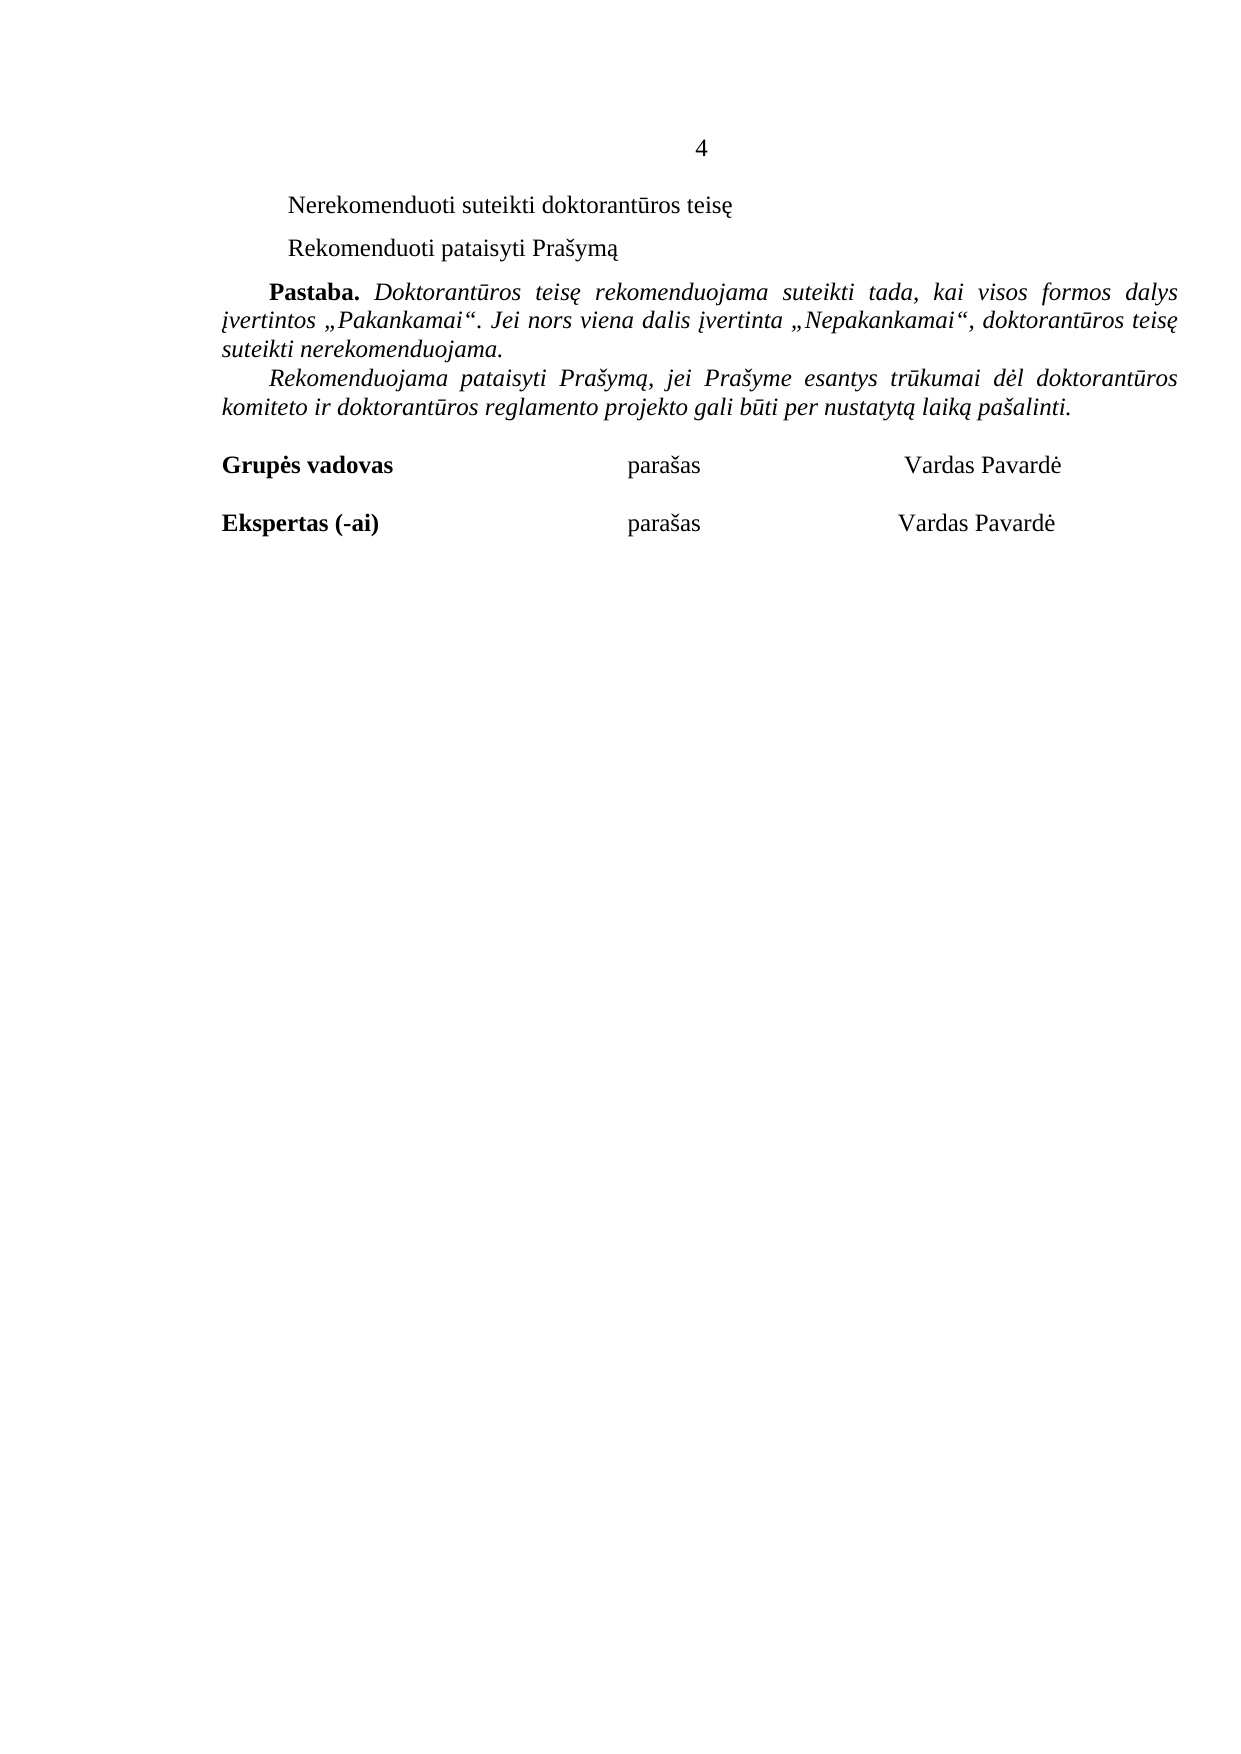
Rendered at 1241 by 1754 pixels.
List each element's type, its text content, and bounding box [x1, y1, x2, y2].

text Rekomenduojama pataisyti Prašymą, jei Prašyme esantys trūkumai dėl doktorantūros komiteto ir doktorantūros reglamento projekto gali būti per nustatytą laiką pašalinti. [222, 363, 1181, 420]
text Ekspertas (-ai) parašas Vardas Pavardė [222, 480, 1181, 537]
text Pastaba. Doktorantūros teisę rekomenduojama suteikti tada, kai visos formos dalys įvertintos „Pakankamai“. Jei nors viena dalis įvertinta „Nepakankamai“, doktorantūros teisę suteikti nerekomenduojama. [222, 277, 1181, 363]
text Grupės vadovas parašas Vardas Pavardė [222, 449, 1181, 480]
text Nerekomenduoti suteikti doktorantūros teisę [222, 190, 1181, 219]
text Rekomenduoti pataisyti Prašymą [222, 233, 1181, 262]
